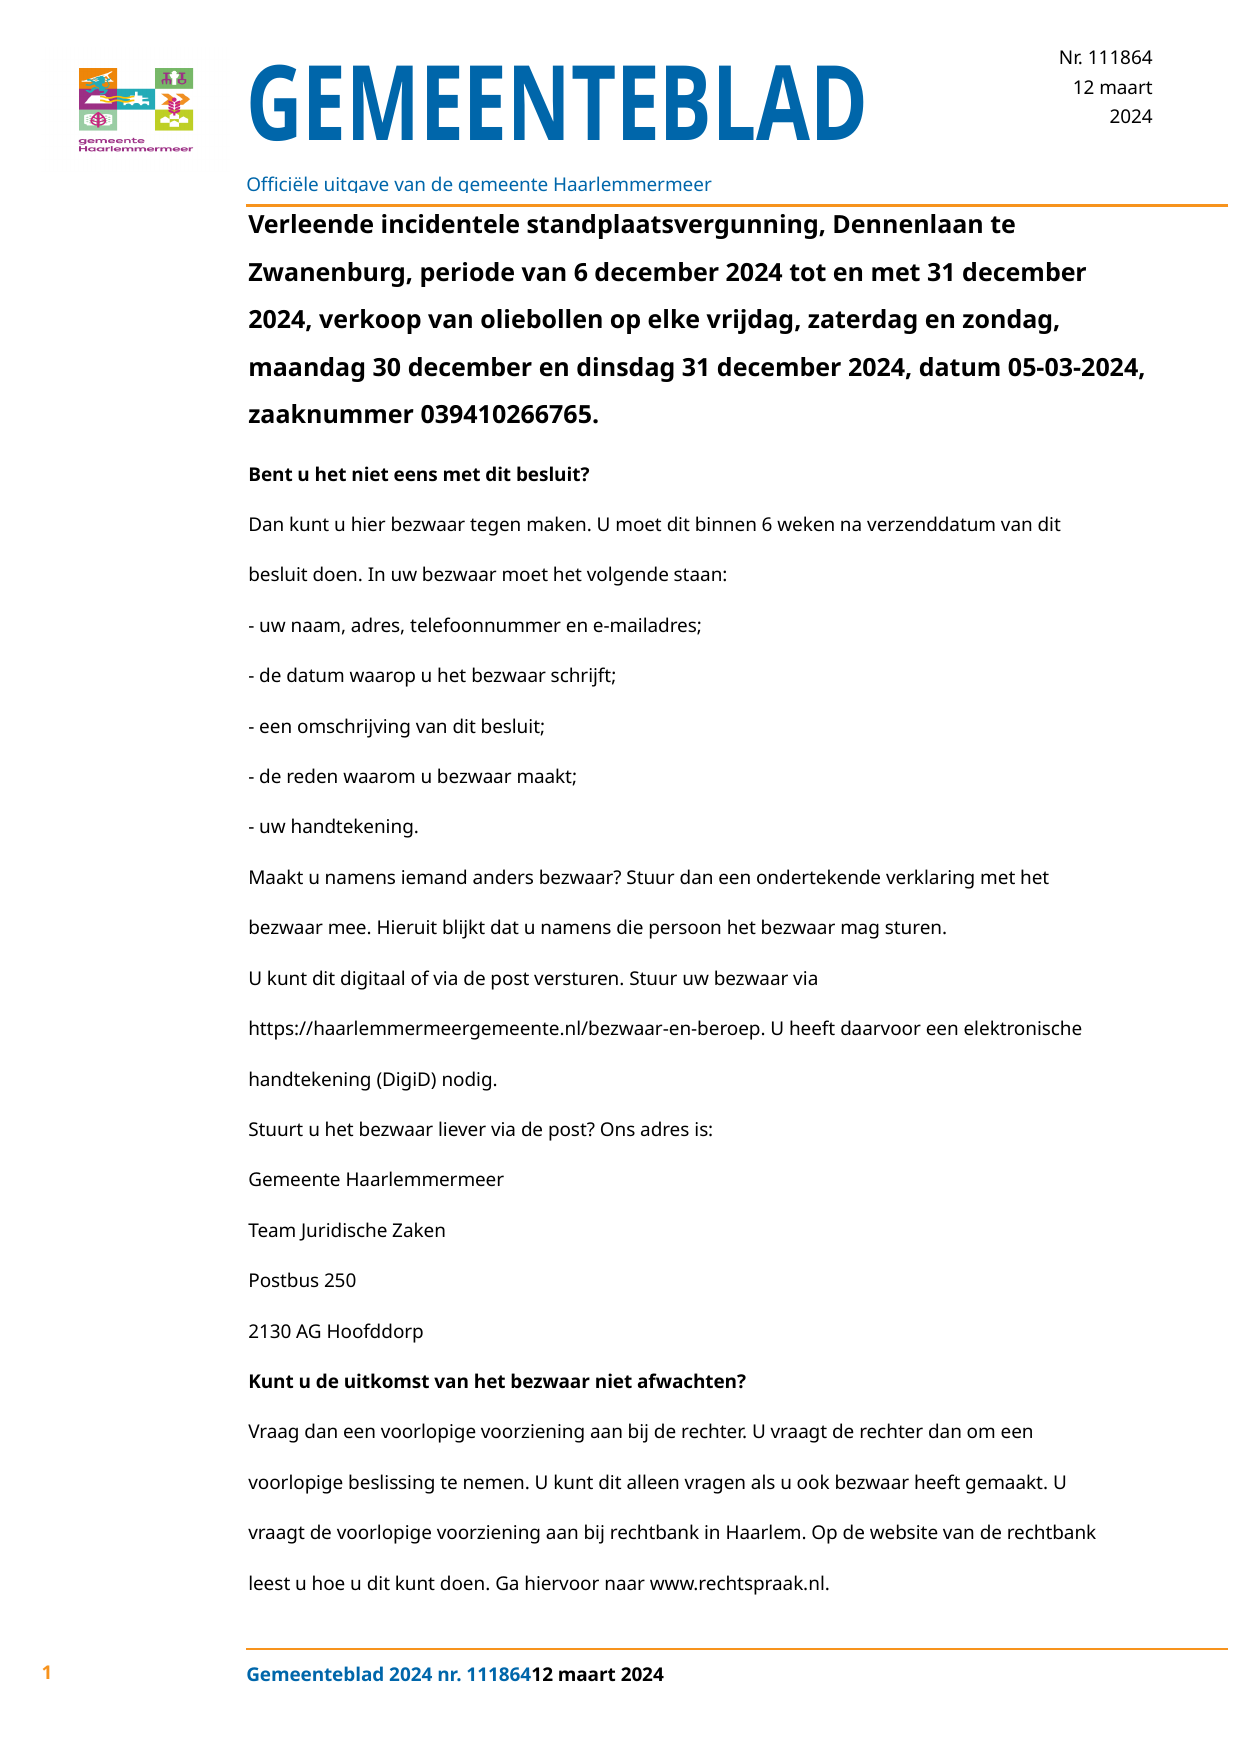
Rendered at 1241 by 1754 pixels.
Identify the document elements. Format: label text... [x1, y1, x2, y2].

text Postbus 250 [248, 1267, 1152, 1293]
text Dan kunt u hier bezwaar tegen maken. U moet dit binnen 6 weken na verzenddatum van dit [248, 511, 1152, 537]
text besluit doen. In uw bezwaar moet het volgende staan: [248, 562, 1152, 587]
text Kunt u de uitkomst van het bezwaar niet afwachten? [248, 1368, 1152, 1394]
text - de reden waarom u bezwaar maakt; [248, 763, 1152, 789]
text Vraag dan een voorlopige voorziening aan bij de rechter. U vraagt de rechter dan om een [248, 1419, 1152, 1444]
text U kunt dit digitaal of via de post versturen. Stuur uw bezwaar via [248, 965, 1152, 991]
text Maakt u namens iemand anders bezwaar? Stuur dan een ondertekende verklaring met het [248, 864, 1152, 890]
text - de datum waarop u het bezwaar schrijft; [248, 662, 1152, 688]
text voorlopige beslissing te nemen. U kunt dit alleen vragen als u ook bezwaar heeft gemaakt. U [248, 1469, 1152, 1495]
text Team Juridische Zaken [248, 1217, 1152, 1243]
text https://haarlemmermeergemeente.nl/bezwaar-en-beroep. U heeft daarvoor een elektronische [248, 1015, 1152, 1041]
text 2130 AG Hoofddorp [248, 1318, 1152, 1343]
text leest u hoe u dit kunt doen. Ga hiervoor naar www.rechtspraak.nl. [248, 1570, 1152, 1596]
picture [41, 47, 231, 172]
text - een omschrijving van dit besluit; [248, 713, 1152, 738]
text Gemeente Haarlemmermeer [248, 1167, 1152, 1192]
text Stuurt u het bezwaar liever via de post? Ons adres is: [248, 1116, 1152, 1142]
text - uw naam, adres, telefoonnummer en e-mailadres; [248, 612, 1152, 638]
text Bent u het niet eens met dit besluit? [248, 461, 1152, 486]
text vraagt de voorlopige voorziening aan bij rechtbank in Haarlem. Op de website van de rechtbank [248, 1519, 1152, 1545]
text handtekening (DigiD) nodig. [248, 1066, 1152, 1091]
text bezwaar mee. Hieruit blijkt dat u namens die persoon het bezwaar mag sturen. [248, 914, 1152, 940]
text - uw handtekening. [248, 814, 1152, 839]
text Verleende incidentele standplaatsvergunning, Dennenlaan te Zwanenburg, periode van 6 december 2024 tot en met 31 december 2024, verkoop van oliebollen op elke vrijdag, zaterdag en zondag, maandag 30 december en dinsdag 31 december 2024, datum 05-03-2024, zaaknummer 039410266765. [248, 207, 1152, 431]
